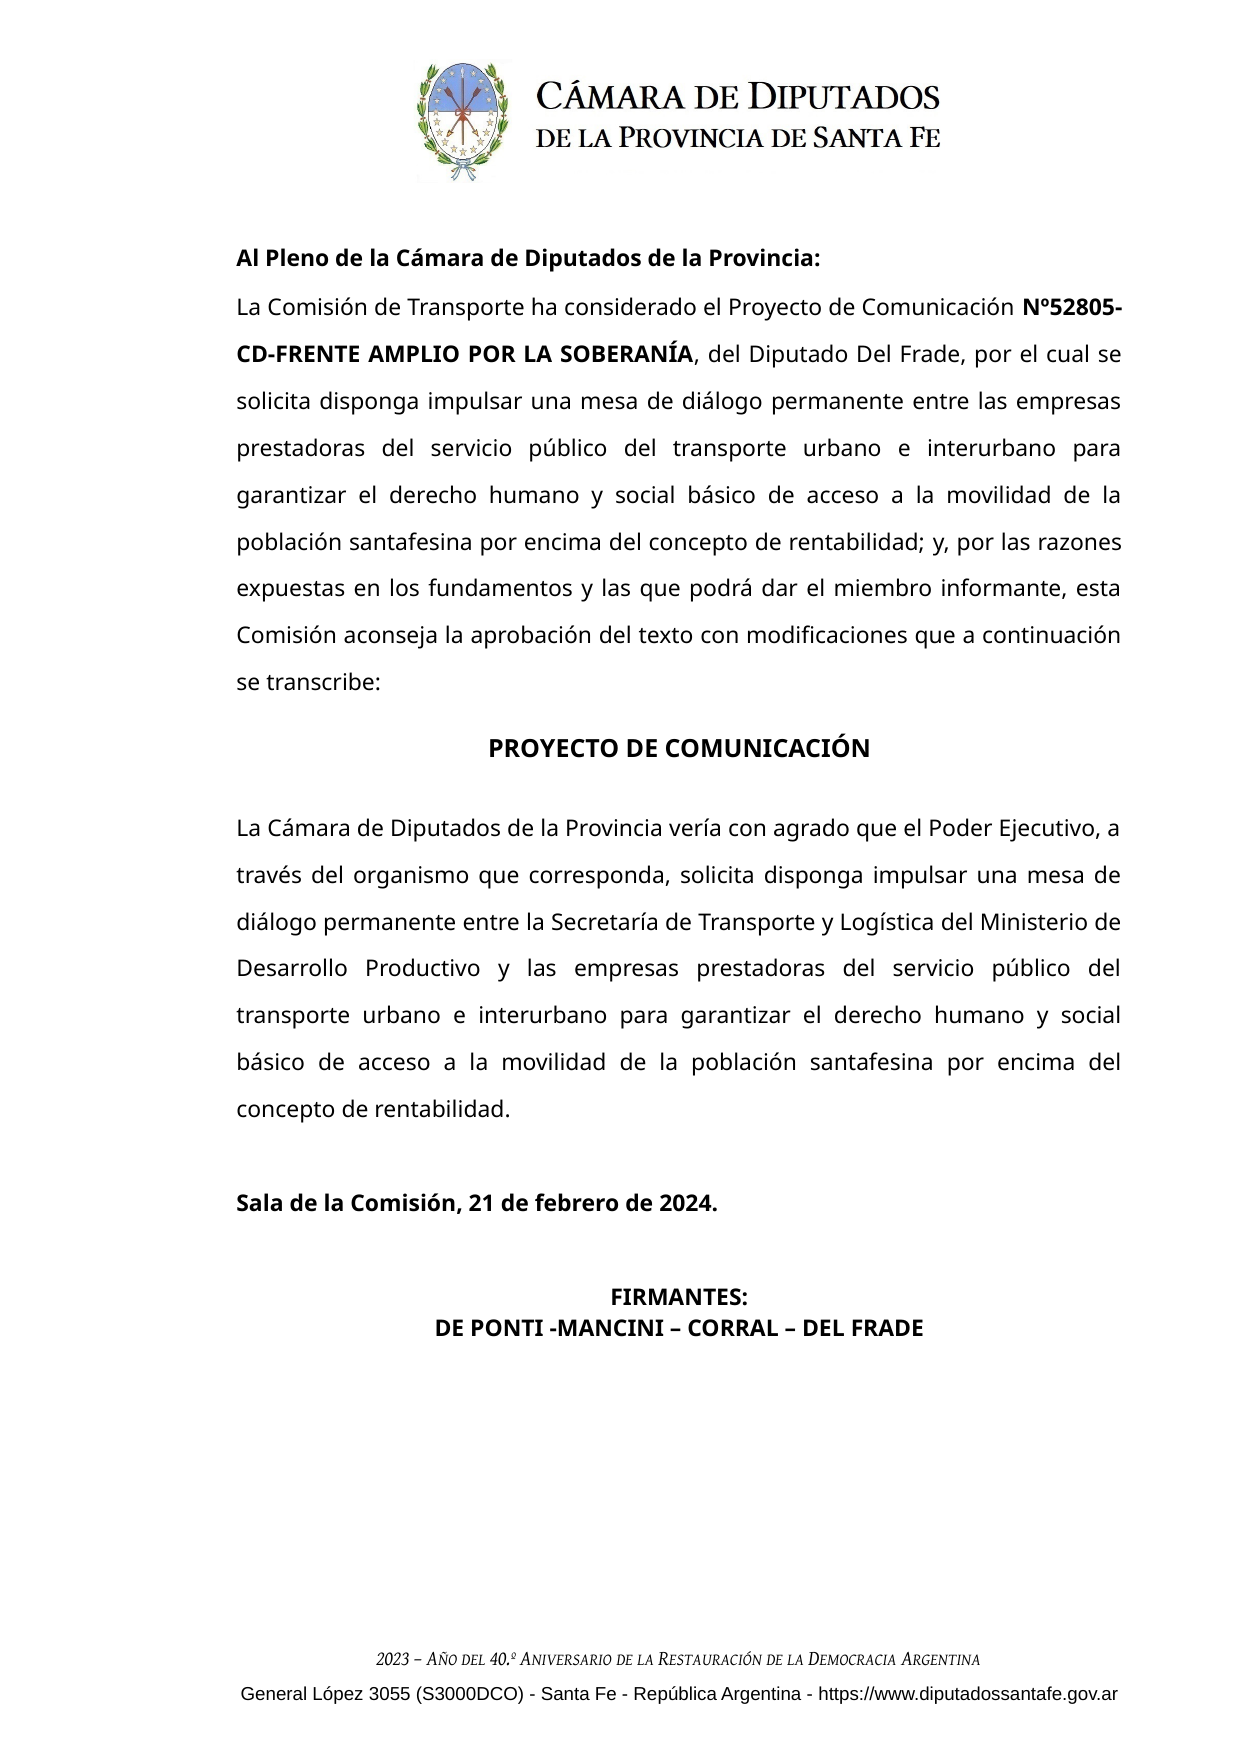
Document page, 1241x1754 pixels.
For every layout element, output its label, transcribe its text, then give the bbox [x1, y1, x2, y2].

picture [413, 59, 945, 183]
text PROYECTO DE COMUNICACIÓN [236, 731, 1122, 765]
text Al Pleno de la Cámara de Diputados de la Provincia: [236, 242, 1122, 273]
text DE PONTI -MANCINI – CORRAL – DEL FRADE [236, 1312, 1122, 1343]
text FIRMANTES: [236, 1280, 1122, 1312]
text La Comisión de Transporte ha considerado el Proyecto de Comunicación Nº52805-CD-FRENTE AMPLIO POR LA SOBERANÍA, del Diputado Del Frade, por el cual se solicita disponga impulsar una mesa de diálogo permanente entre las empresas prestadoras del servicio público del transporte urbano e interurbano para garantizar el derecho humano y social básico de acceso a la movilidad de la población santafesina por encima del concepto de rentabilidad; y, por las razones expuestas en los fundamentos y las que podrá dar el miembro informante, esta Comisión aconseja la aprobación del texto con modificaciones que a continuación se transcribe: [236, 291, 1122, 697]
text Sala de la Comisión, 21 de febrero de 2024. [236, 1187, 1122, 1218]
text La Cámara de Diputados de la Provincia vería con agrado que el Poder Ejecutivo, a través del organismo que corresponda, solicita disponga impulsar una mesa de diálogo permanente entre la Secretaría de Transporte y Logística del Ministerio de Desarrollo Productivo y las empresas prestadoras del servicio público del transporte urbano e interurbano para garantizar el derecho humano y social básico de acceso a la movilidad de la población santafesina por encima del concepto de rentabilidad. [236, 812, 1122, 1124]
